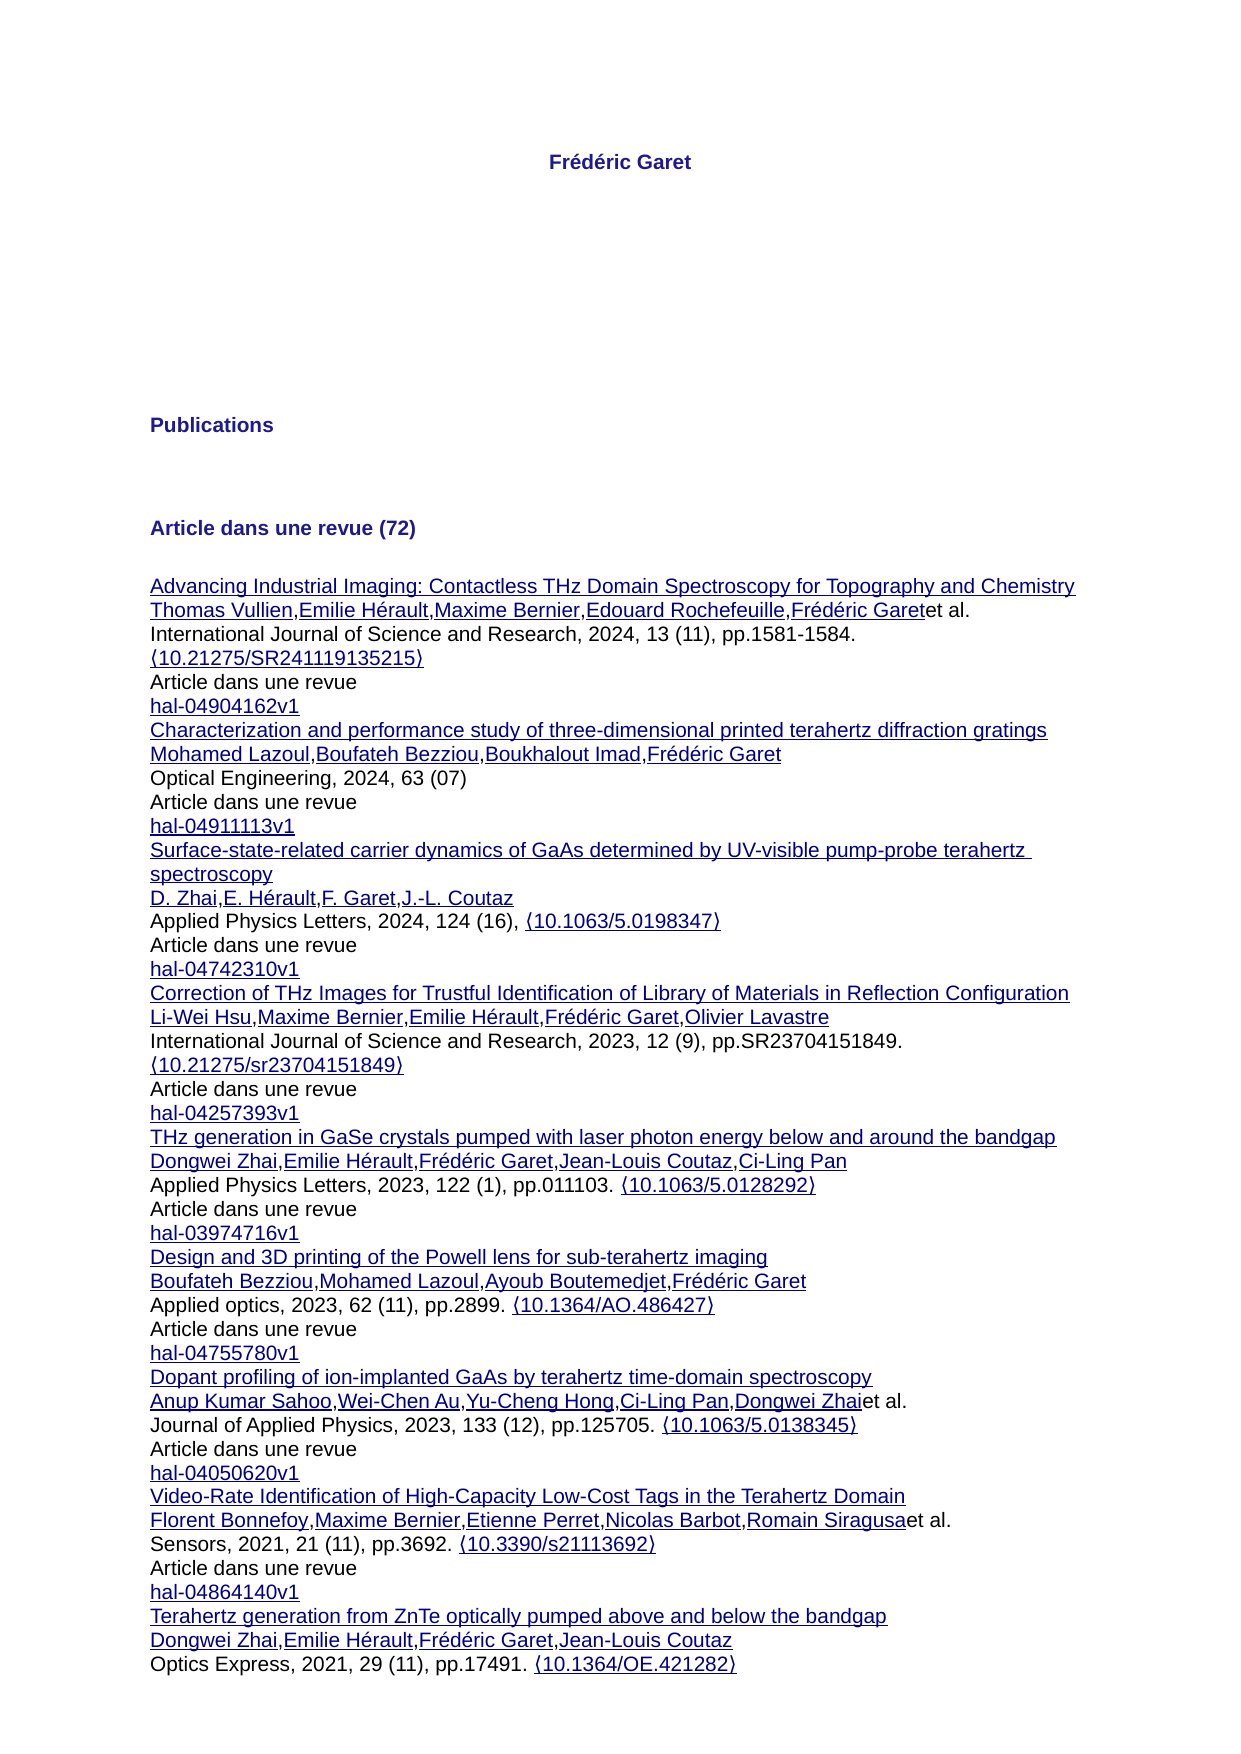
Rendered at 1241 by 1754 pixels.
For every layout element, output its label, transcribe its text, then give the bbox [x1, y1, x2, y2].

subtitle Frédéric Garet [150, 150, 1090, 174]
table_cell Video-Rate Identification of High-Capacity Low-Cost Tags in the Terahertz Domain Florent Bonnefoy,Maxime Bernier,Etienne Perret,Nicolas Barbot,Romain Siragusaet al. Sensors, 2021, 21 (11), pp.3692. ⟨10.3390/s21113692⟩ Article dans une revue hal-04864140v1 [150, 1484, 1090, 1604]
subtitle Publications [150, 412, 1090, 436]
subtitle Article dans une revue (72) [150, 516, 1090, 539]
table_cell Characterization and performance study of three-dimensional printed terahertz diffraction gratings Mohamed Lazoul,Boufateh Bezziou,Boukhalout Imad,Frédéric Garet Optical Engineering, 2024, 63 (07) Article dans une revue hal-04911113v1 [150, 718, 1090, 837]
table_cell THz generation in GaSe crystals pumped with laser photon energy below and around the bandgap Dongwei Zhai,Emilie Hérault,Frédéric Garet,Jean-Louis Coutaz,Ci-Ling Pan Applied Physics Letters, 2023, 122 (1), pp.011103. ⟨10.1063/5.0128292⟩ Article dans une revue hal-03974716v1 [150, 1125, 1090, 1245]
table_cell Terahertz generation from ZnTe optically pumped above and below the bandgap Dongwei Zhai,Emilie Hérault,Frédéric Garet,Jean-Louis Coutaz Optics Express, 2021, 29 (11), pp.17491. ⟨10.1364/OE.421282⟩ [150, 1604, 1090, 1676]
table_cell Design and 3D printing of the Powell lens for sub-terahertz imaging Boufateh Bezziou,Mohamed Lazoul,Ayoub Boutemedjet,Frédéric Garet Applied optics, 2023, 62 (11), pp.2899. ⟨10.1364/AO.486427⟩ Article dans une revue hal-04755780v1 [150, 1245, 1090, 1364]
table_header Advancing Industrial Imaging: Contactless THz Domain Spectroscopy for Topography and Chemistry Thomas Vullien,Emilie Hérault,Maxime Bernier,Edouard Rochefeuille,Frédéric Garetet al. International Journal of Science and Research, 2024, 13 (11), pp.1581-1584. ⟨10.21275/SR241119135215⟩ Article dans une revue hal-04904162v1 [150, 574, 1090, 718]
table_cell Surface-state-related carrier dynamics of GaAs determined by UV-visible pump-probe terahertz spectroscopy D. Zhai,E. Hérault,F. Garet,J.-L. Coutaz Applied Physics Letters, 2024, 124 (16), ⟨10.1063/5.0198347⟩ Article dans une revue hal-04742310v1 [150, 838, 1090, 981]
table_cell Correction of THz Images for Trustful Identification of Library of Materials in Reflection Configuration Li-Wei Hsu,Maxime Bernier,Emilie Hérault,Frédéric Garet,Olivier Lavastre International Journal of Science and Research, 2023, 12 (9), pp.SR23704151849. ⟨10.21275/sr23704151849⟩ Article dans une revue hal-04257393v1 [150, 981, 1090, 1125]
table_cell Dopant profiling of ion-implanted GaAs by terahertz time-domain spectroscopy Anup Kumar Sahoo,Wei-Chen Au,Yu-Cheng Hong,Ci-Ling Pan,Dongwei Zhaiet al. Journal of Applied Physics, 2023, 133 (12), pp.125705. ⟨10.1063/5.0138345⟩ Article dans une revue hal-04050620v1 [150, 1365, 1090, 1484]
